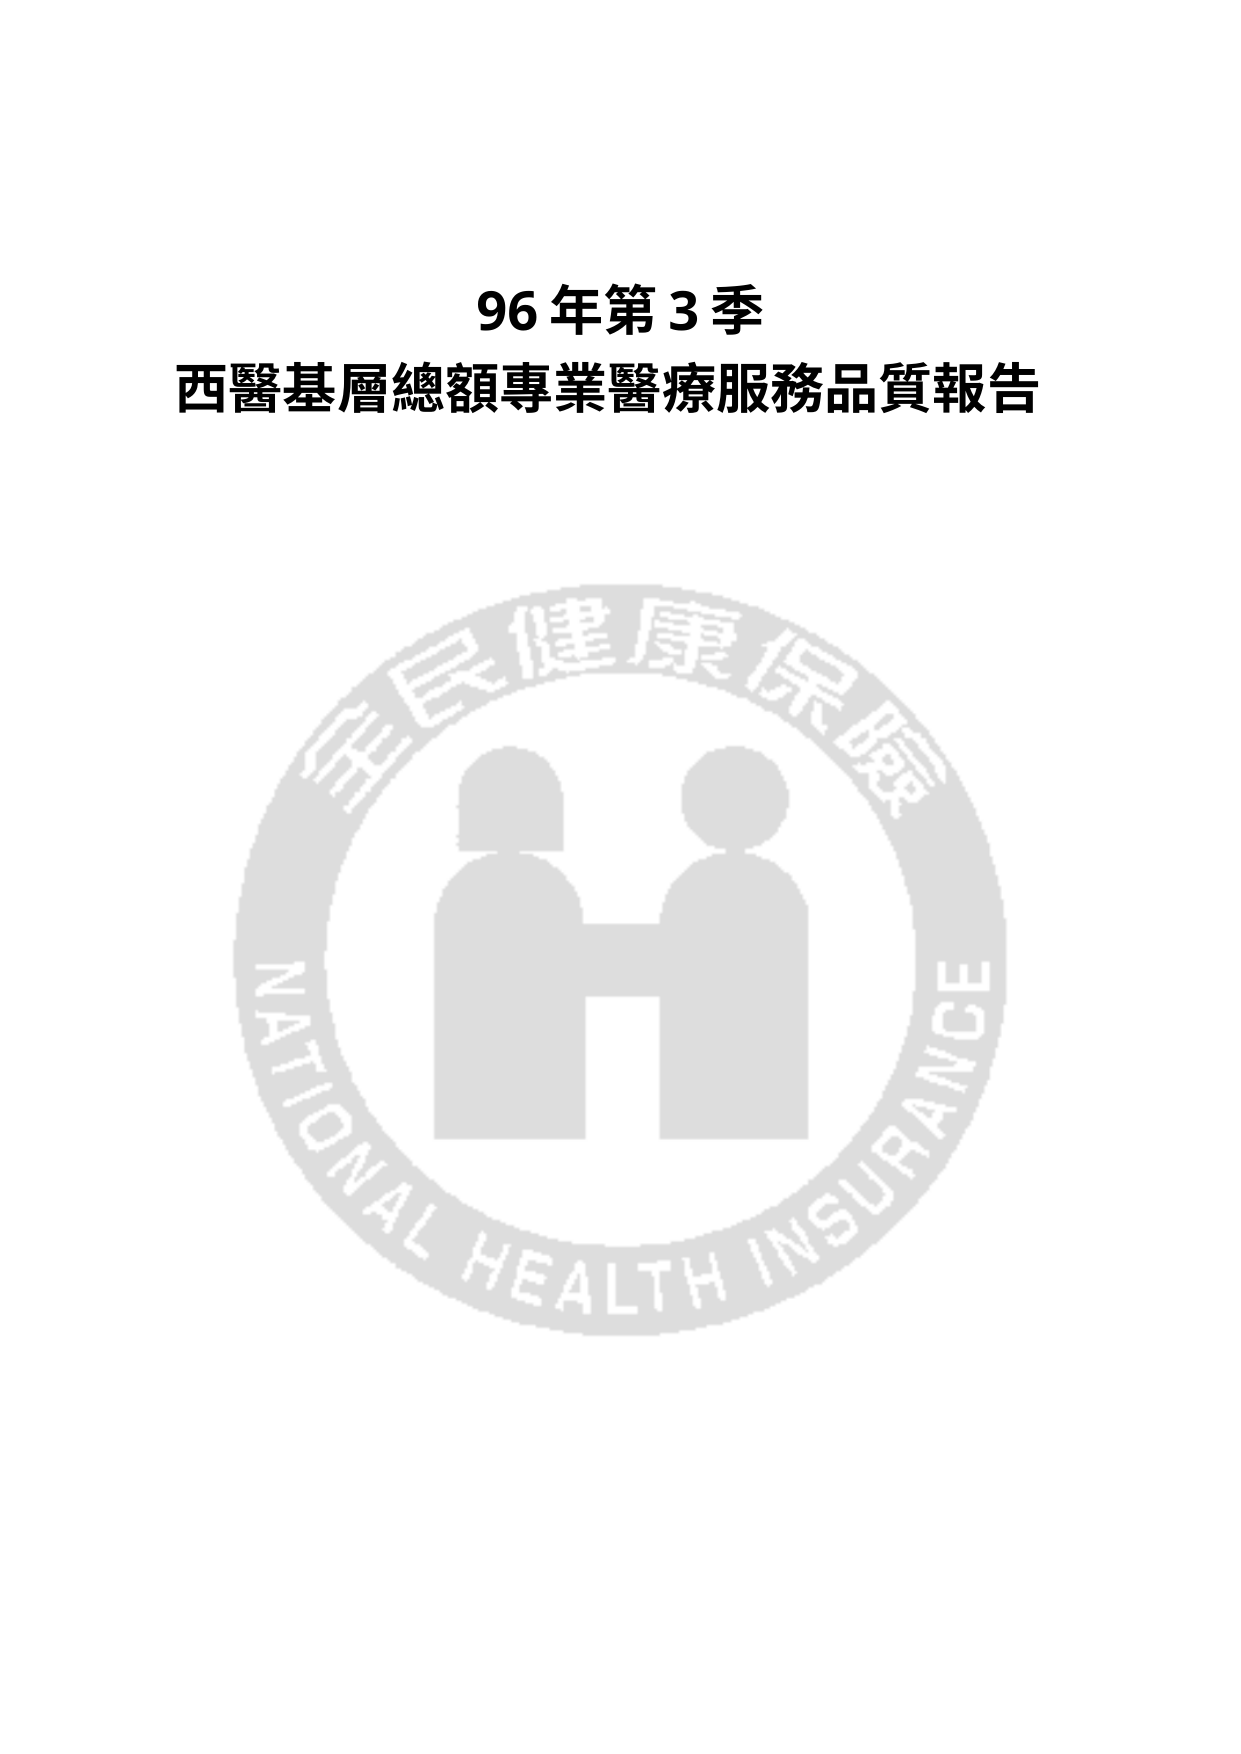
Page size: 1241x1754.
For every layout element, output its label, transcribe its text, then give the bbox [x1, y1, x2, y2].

text 96年第3季 [136, 267, 1104, 346]
text 西醫基層總額專業醫療服務品質報告 [111, 346, 1104, 424]
